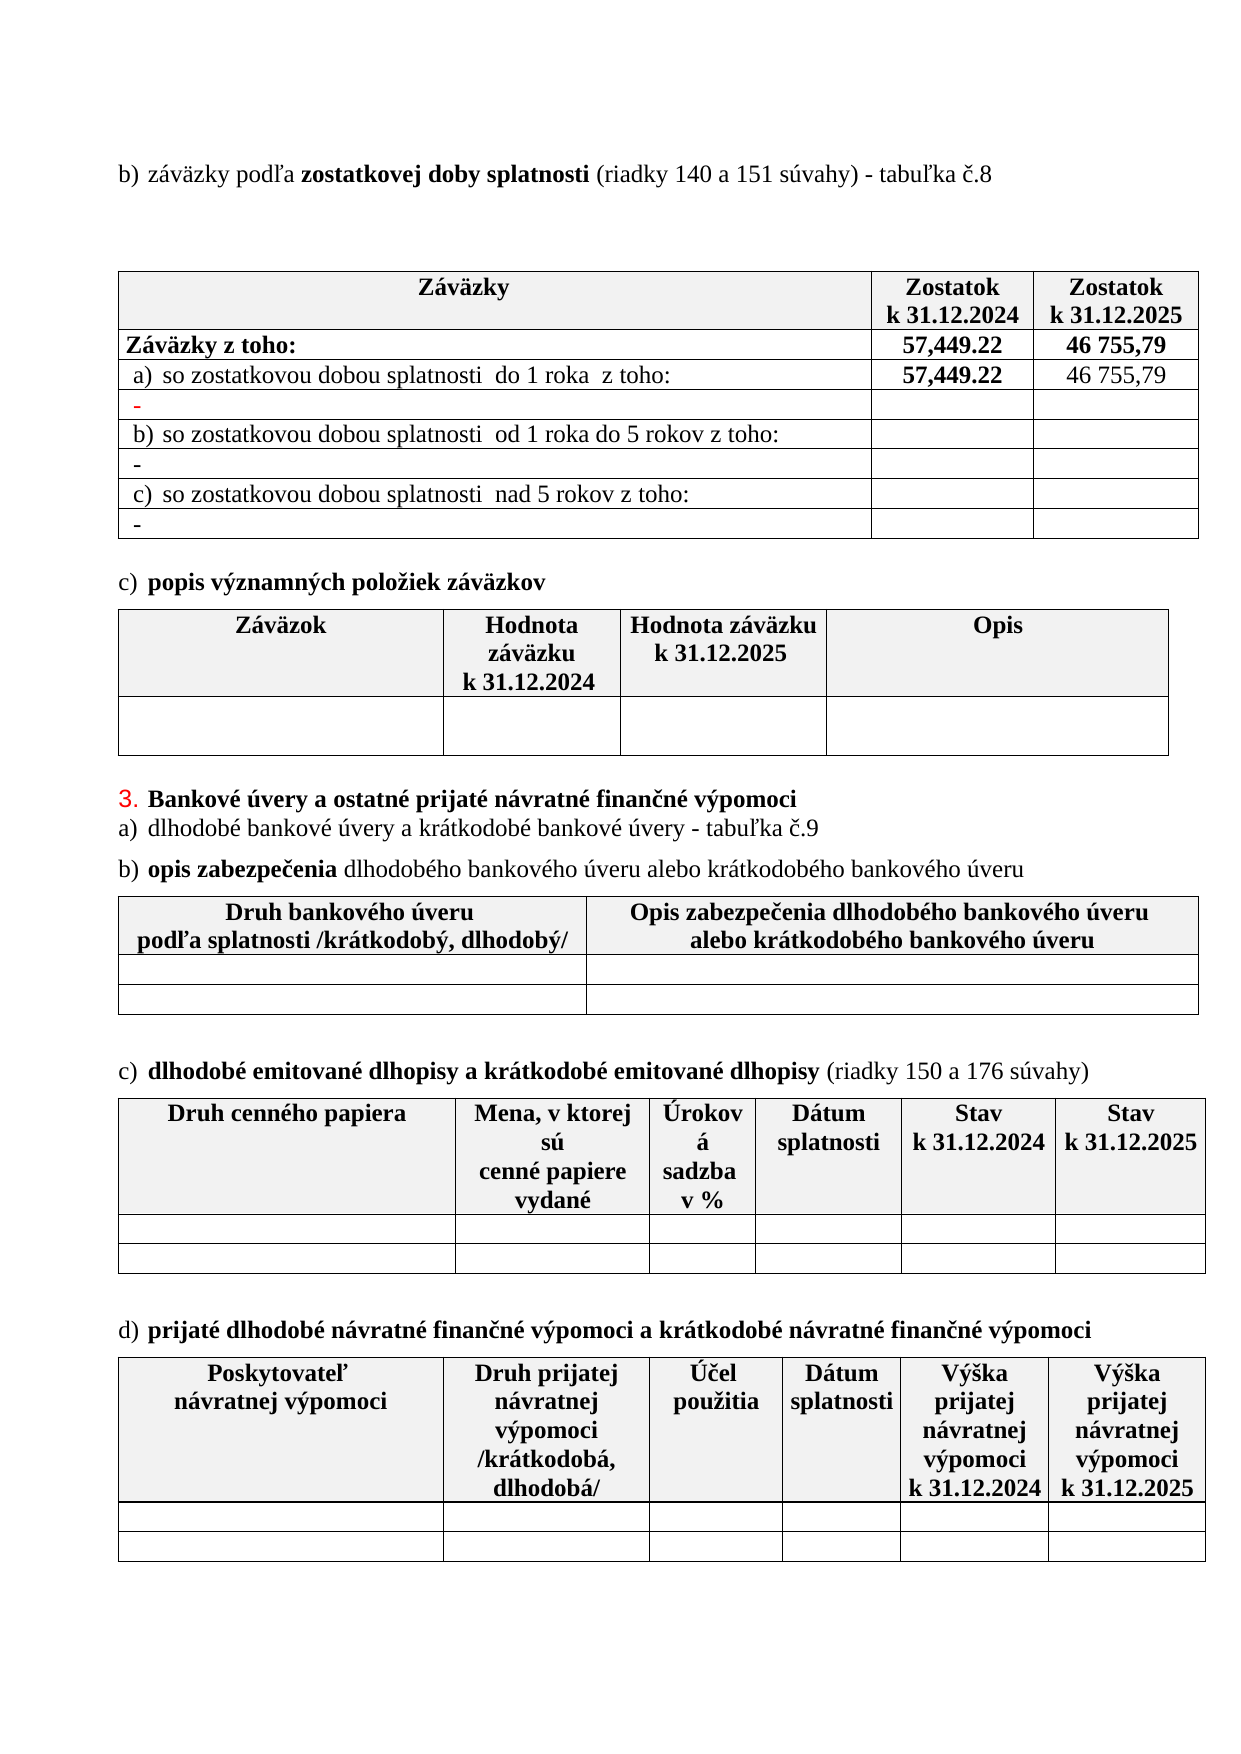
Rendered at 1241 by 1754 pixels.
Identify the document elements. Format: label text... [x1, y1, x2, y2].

table_header Stav k 31.12.2024 [902, 1099, 1055, 1213]
table_header Druh prijatej návratnej výpomoci /krátkodobá, dlhodobá/ [444, 1358, 649, 1501]
table_header Záväzok [119, 610, 443, 696]
list dlhodobé emitované dlhopisy a krátkodobé emitované dlhopisy (riadky 150 a 176 súvahy) [118, 1056, 1122, 1085]
table_cell [119, 955, 586, 984]
table_cell [587, 955, 1198, 984]
list dlhodobé bankové úvery a krátkodobé bankové úvery - tabuľka č.9 [118, 813, 1122, 842]
table_cell 46 755,79 [1034, 330, 1198, 359]
table_cell [444, 697, 620, 754]
table_cell [827, 697, 1168, 754]
table_cell [119, 1244, 455, 1273]
list záväzky podľa zostatkovej doby splatnosti (riadky 140 a 151 súvahy) - tabuľka č.8 [118, 159, 1122, 188]
table_cell [783, 1532, 900, 1561]
table_cell [1056, 1244, 1205, 1273]
table_header Výška prijatej návratnej výpomoci k 31.12.2025 [1049, 1358, 1205, 1501]
table_header Hodnota záväzku k 31.12.2024 [444, 610, 620, 696]
table_cell [456, 1244, 649, 1273]
table_header Opis zabezpečenia dlhodobého bankového úveru alebo krátkodobého bankového úveru [587, 897, 1198, 954]
table_header Dátum splatnosti [756, 1099, 901, 1213]
table_cell [756, 1244, 901, 1273]
table_cell [756, 1215, 901, 1243]
table_cell [872, 509, 1033, 538]
table_cell [119, 509, 871, 538]
table_header Dátum splatnosti [783, 1358, 900, 1501]
table_cell [621, 697, 826, 754]
table_header Poskytovateľ návratnej výpomoci [119, 1358, 443, 1501]
table_cell [901, 1532, 1048, 1561]
table_cell [587, 985, 1198, 1014]
table_cell [872, 479, 1033, 508]
table_cell 57 449,22 [872, 330, 1033, 359]
table_cell [872, 449, 1033, 478]
table_cell [902, 1215, 1055, 1243]
table_cell 57 449,22 [872, 360, 1033, 389]
table_cell so zostatkovou dobou splatnosti do 1 roka z toho: [119, 360, 871, 389]
table_cell [119, 1532, 443, 1561]
table_cell so zostatkovou dobou splatnosti nad 5 rokov z toho: [119, 479, 871, 508]
table_cell [119, 1503, 443, 1531]
list prijaté dlhodobé návratné finančné výpomoci a krátkodobé návratné finančné výpomoci [118, 1315, 1122, 1344]
table_header Úroková sadzba v % [650, 1099, 755, 1213]
table_cell [1034, 420, 1198, 448]
table_cell [119, 449, 871, 478]
table_header Výška prijatej návratnej výpomoci k 31.12.2024 [901, 1358, 1048, 1501]
table_header Hodnota záväzku k 31.12.2025 [621, 610, 826, 696]
table_header Opis [827, 610, 1168, 696]
table_cell [901, 1503, 1048, 1531]
table_cell [783, 1503, 900, 1531]
list opis zabezpečenia dlhodobého bankového úveru alebo krátkodobého bankového úveru [118, 854, 1122, 883]
table_header Záväzky [119, 272, 871, 329]
table_cell [1034, 479, 1198, 508]
list popis významných položiek záväzkov [118, 567, 1122, 596]
table_cell [119, 697, 443, 754]
table_header Účel použitia [650, 1358, 782, 1501]
table_cell so zostatkovou dobou splatnosti od 1 roka do 5 rokov z toho: [119, 420, 871, 448]
table_cell [456, 1215, 649, 1243]
table_cell [1034, 449, 1198, 478]
table_cell [119, 985, 586, 1014]
table_header Mena, v ktorej sú cenné papiere vydané [456, 1099, 649, 1213]
table_header Stav k 31.12.2025 [1056, 1099, 1205, 1213]
table_cell [872, 420, 1033, 448]
table_cell [650, 1244, 755, 1273]
table_cell Záväzky z toho: [119, 330, 871, 359]
table_cell [1034, 390, 1198, 418]
table_cell 46 755,79 [1034, 360, 1198, 389]
table_cell [444, 1532, 649, 1561]
table_cell [1049, 1503, 1205, 1531]
table_header Zostatok k 31.12.2025 [1034, 272, 1198, 329]
table_header Druh bankového úveru podľa splatnosti /krátkodobý, dlhodobý/ [119, 897, 586, 954]
table_cell [444, 1503, 649, 1531]
list Bankové úvery a ostatné prijaté návratné finančné výpomoci [118, 784, 1122, 813]
table_cell [902, 1244, 1055, 1273]
table_cell [1056, 1215, 1205, 1243]
table_cell [1034, 509, 1198, 538]
table_cell [872, 390, 1033, 418]
table_cell [1049, 1532, 1205, 1561]
table_header Druh cenného papiera [119, 1099, 455, 1213]
table_cell [650, 1215, 755, 1243]
table_header Zostatok k 31.12.2024 [872, 272, 1033, 329]
table_cell [650, 1503, 782, 1531]
table_cell [119, 390, 871, 418]
table_cell [119, 1215, 455, 1243]
table_cell [650, 1532, 782, 1561]
